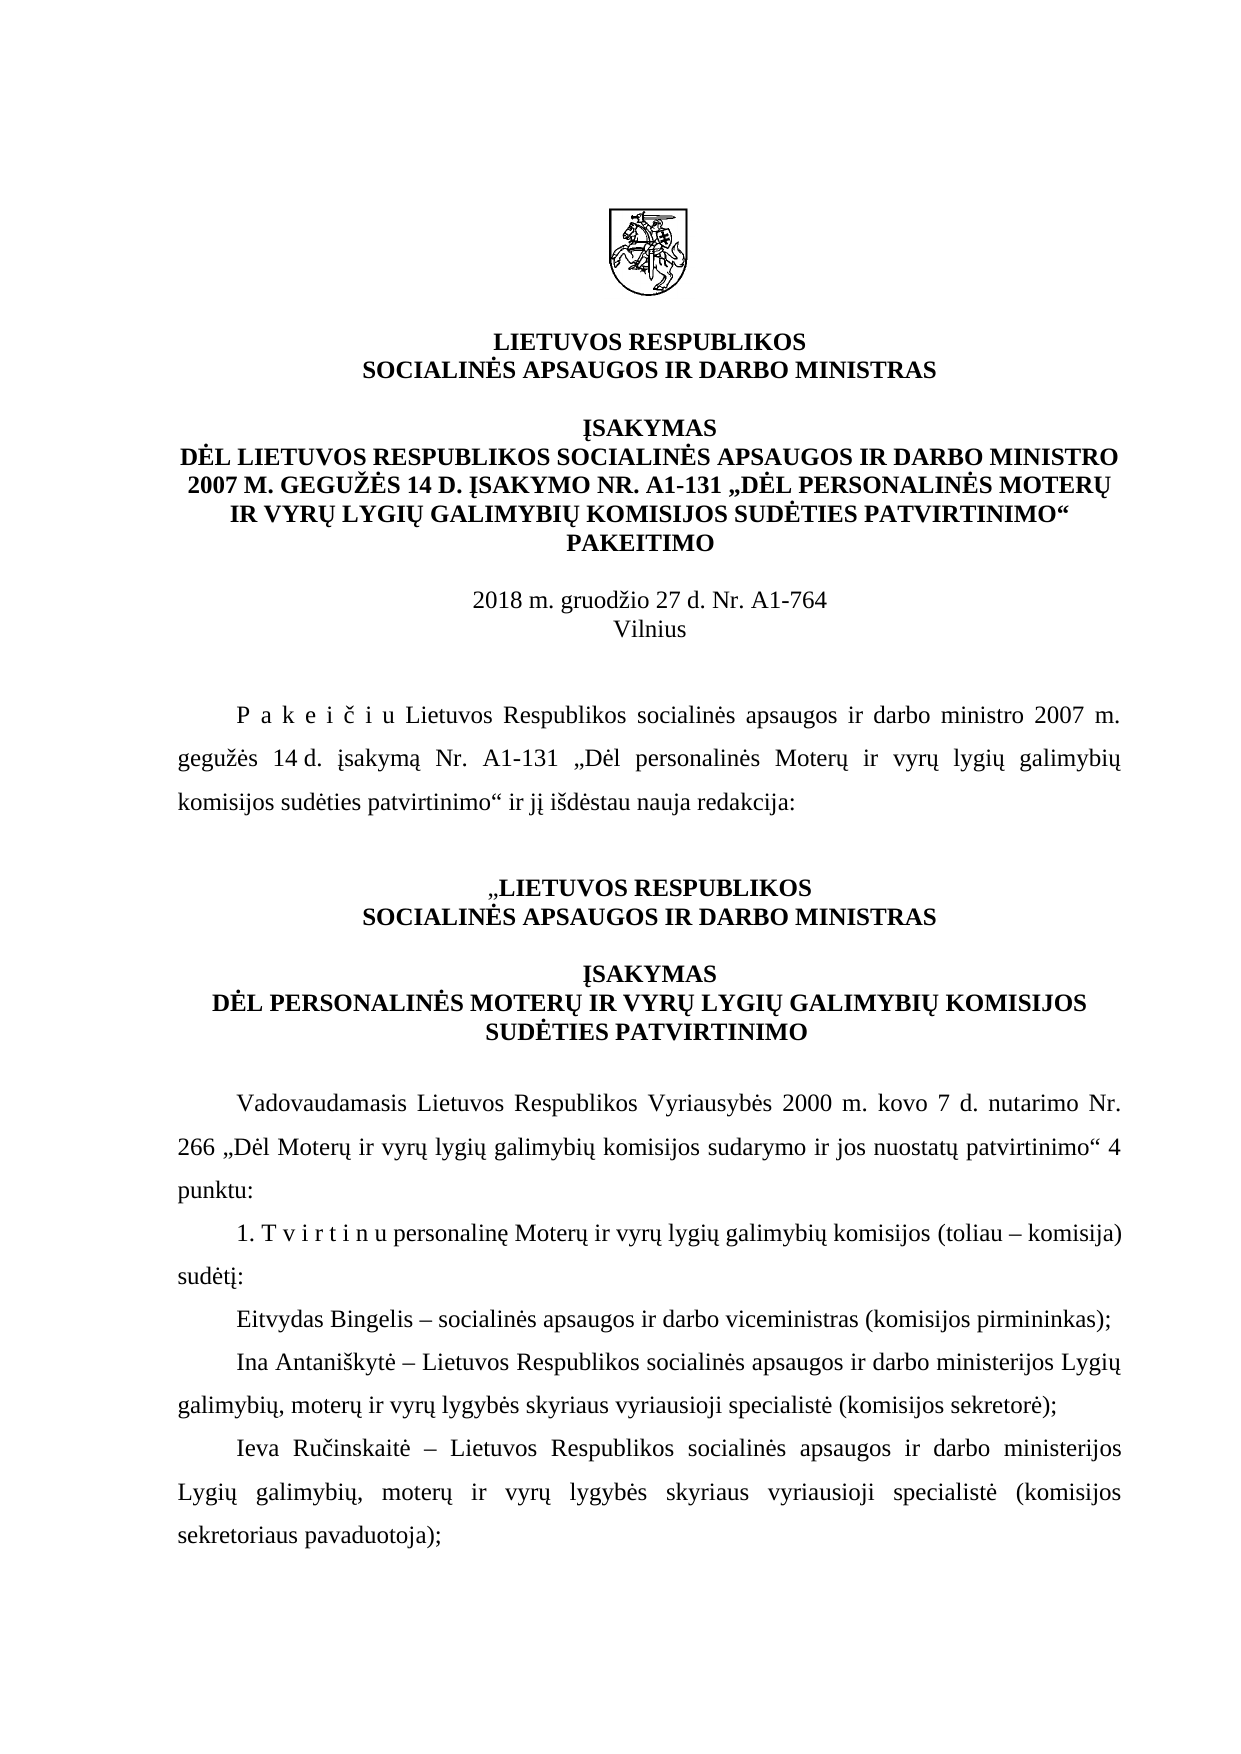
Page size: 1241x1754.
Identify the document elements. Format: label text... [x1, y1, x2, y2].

text DĖL PERSONALINĖS MOTERŲ IR VYRŲ LYGIŲ GALIMYBIŲ KOMISIJOS SUDĖTIES PATVIRTINIMO [177, 988, 1122, 1045]
text P a k e i č i u Lietuvos Respublikos socialinės apsaugos ir darbo ministro 2007 m. gegužės 14 d. įsakymą Nr. A1-131 „Dėl personalinės Moterų ir vyrų lygių galimybių komisijos sudėties patvirtinimo“ ir jį išdėstau nauja redakcija: [177, 700, 1122, 815]
text DĖL LIETUVOS RESPUBLIKOS SOCIALINĖS APSAUGOS IR DARBO MINISTRO 2007 M. GEGUŽĖS 14 D. ĮSAKYMO NR. A1-131 „DĖL PERSONALINĖS MOTERŲ IR VYRŲ LYGIŲ GALIMYBIŲ KOMISIJOS SUDĖTIES PATVIRTINIMO“ PAKEITIMO [177, 442, 1122, 557]
text Ina Antaniškytė – Lietuvos Respublikos socialinės apsaugos ir darbo ministerijos Lygių galimybių, moterų ir vyrų lygybės skyriaus vyriausioji specialistė (komisijos sekretorė); [177, 1347, 1122, 1419]
text SOCIALINĖS APSAUGOS IR DARBO MINISTRAS [177, 902, 1122, 930]
text 1. T v i r t i n u personalinę Moterų ir vyrų lygių galimybių komisijos (toliau – komisija) sudėtį: [177, 1218, 1122, 1290]
text Vadovaudamasis Lietuvos Respublikos Vyriausybės 2000 m. kovo 7 d. nutarimo Nr. 266 „Dėl Moterų ir vyrų lygių galimybių komisijos sudarymo ir jos nuostatų patvirtinimo“ 4 punktu: [177, 1088, 1122, 1203]
text Ieva Ručinskaitė – Lietuvos Respublikos socialinės apsaugos ir darbo ministerijos Lygių galimybių, moterų ir vyrų lygybės skyriaus vyriausioji specialistė (komisijos sekretoriaus pavaduotoja); [177, 1433, 1122, 1548]
text Vilnius [177, 614, 1122, 643]
text ĮSAKYMAS [177, 959, 1122, 988]
text SOCIALINĖS APSAUGOS IR DARBO MINISTRAS [177, 355, 1122, 384]
text „LIETUVOS RESPUBLIKOS [177, 873, 1122, 902]
text ĮSAKYMAS [177, 413, 1122, 442]
text 2018 m. gruodžio 27 d. Nr. A1-764 [177, 585, 1122, 614]
text LIETUVOS RESPUBLIKOS [177, 327, 1122, 355]
text Eitvydas Bingelis – socialinės apsaugos ir darbo viceministras (komisijos pirmininkas); [177, 1304, 1122, 1333]
